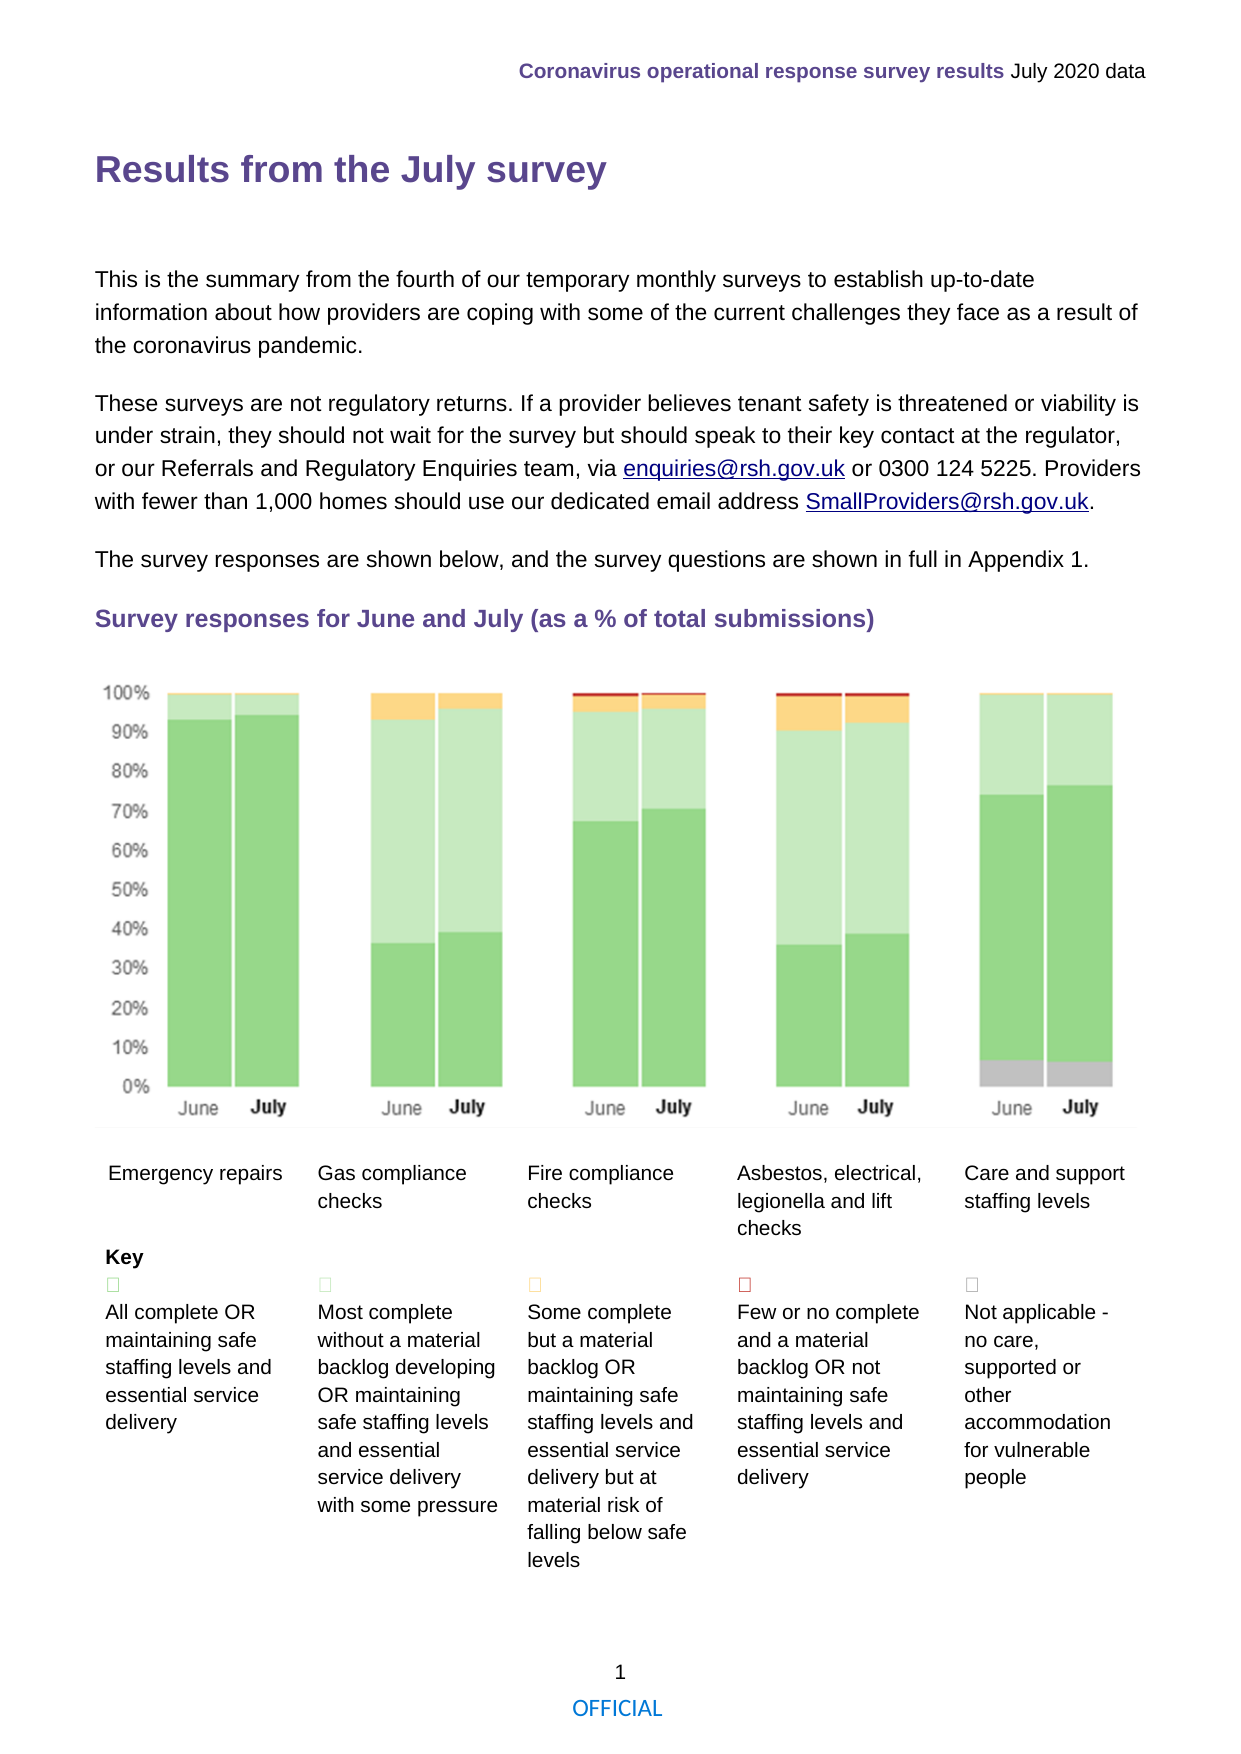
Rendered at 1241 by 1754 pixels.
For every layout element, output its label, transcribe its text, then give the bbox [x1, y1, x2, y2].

text The survey responses are shown below, and the survey questions are shown in full in Appendix 1. [94, 546, 1146, 573]
table_header Emergency repairs [97, 1161, 306, 1244]
text These surveys are not regulatory returns. If a provider believes tenant safety is threatened or viability is under strain, they should not wait for the survey but should speak to their key contact at the regulator, or our Referrals and Regulatory Enquiries team, via enquiries@rsh.gov.uk or 0300 124 5225. Providers with fewer than 1,000 homes should use our dedicated email address SmallProviders@rsh.gov.uk. [94, 389, 1146, 515]
table_header Care and support staffing levels [935, 1161, 1145, 1244]
table_cell  Some complete but a material backlog OR maintaining safe staffing levels and essential service delivery but at material risk of falling below safe levels [516, 1273, 726, 1576]
table_header Gas compliance checks [306, 1161, 516, 1244]
table_cell Key [94, 1245, 1145, 1273]
text This is the summary from the fourth of our temporary monthly surveys to establish up-to-date information about how providers are coping with some of the current challenges they face as a result of the coronavirus pandemic. [94, 266, 1146, 358]
table_header Asbestos, electrical, legionella and lift checks [726, 1161, 935, 1244]
table_cell  Not applicable - no care, supported or other accommodation for vulnerable people [935, 1273, 1145, 1576]
text Survey responses for June and July (as a % of total submissions) [94, 604, 1146, 633]
table_cell  Few or no complete and a material backlog OR not maintaining safe staffing levels and essential service delivery [726, 1273, 935, 1576]
table_cell  Most complete without a material backlog developing OR maintaining safe staffing levels and essential service delivery with some pressure [306, 1273, 516, 1576]
table_header Fire compliance checks [516, 1161, 726, 1244]
subtitle Results from the July survey [94, 148, 1146, 191]
table_cell  All complete OR maintaining safe staffing levels and essential service delivery [94, 1273, 306, 1576]
